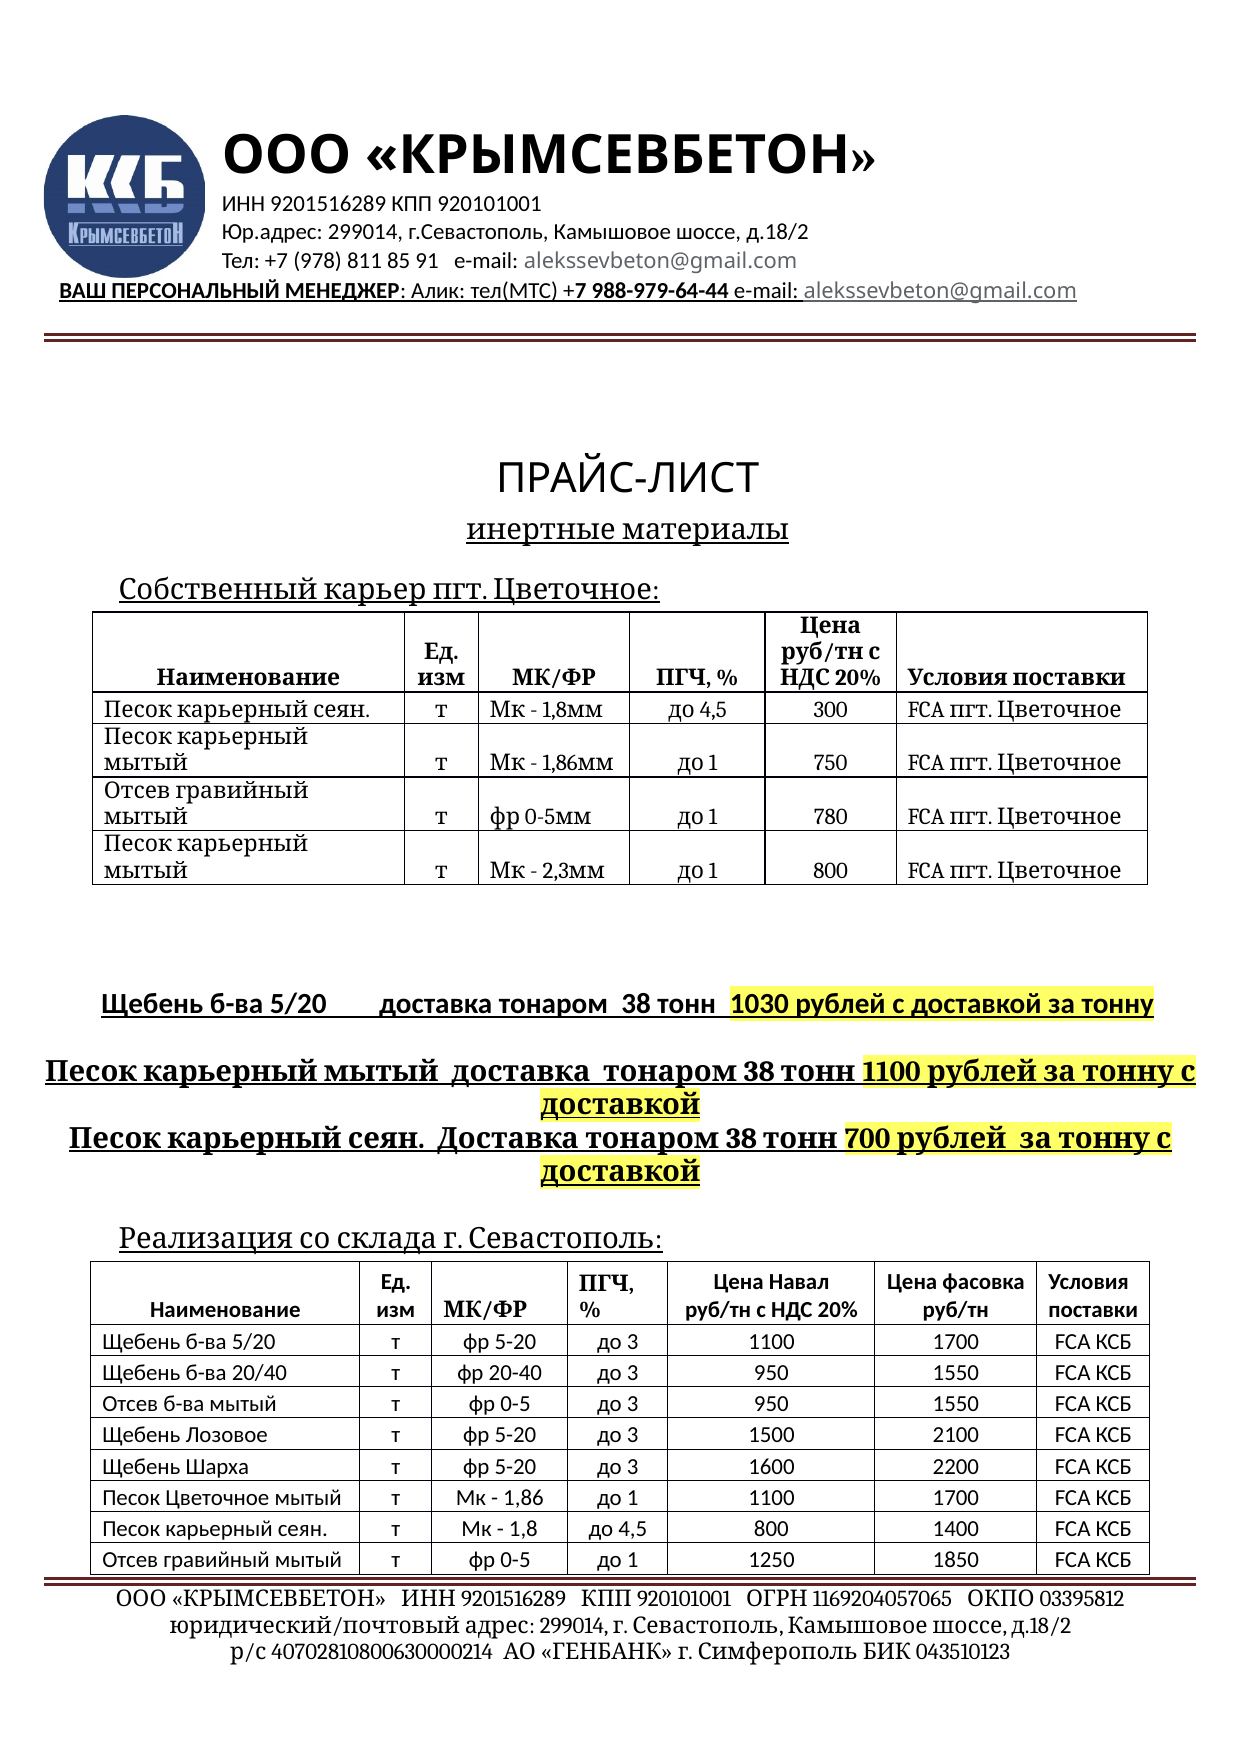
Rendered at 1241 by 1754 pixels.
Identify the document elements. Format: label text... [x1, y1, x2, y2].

table_cell Щебень Лозовое [91, 1418, 359, 1448]
table_header Наименование [91, 1262, 359, 1323]
table_cell 2100 [875, 1418, 1036, 1448]
table_cell до 1 [630, 831, 764, 884]
table_cell до 1 [630, 778, 764, 830]
table_cell 1850 [875, 1543, 1036, 1573]
table_cell FCA пгт. Цветочное [897, 693, 1147, 723]
table_cell до 3 [568, 1387, 667, 1417]
text Щебень б-ва 5/20 доставка тонаром 38 тонн 1030 рублей с доставкой за тонну [59, 986, 1196, 1021]
table_cell Мк - 1,8 [432, 1512, 567, 1542]
table_cell Щебень Шарха [91, 1450, 359, 1480]
table_cell до 1 [568, 1481, 667, 1511]
table_cell до 4,5 [568, 1512, 667, 1542]
table_header Цена фасовка руб/тн [875, 1262, 1036, 1323]
table_cell т [405, 778, 478, 830]
table_cell Мк - 2,3мм [479, 831, 629, 884]
table_header Ед. изм [405, 613, 478, 691]
table_cell FCA КСБ [1037, 1543, 1149, 1573]
table_cell FCA пгт. Цветочное [897, 831, 1147, 884]
table_cell до 3 [568, 1450, 667, 1480]
table_cell Щебень б-ва 5/20 [91, 1325, 359, 1355]
table_cell фр 5-20 [432, 1325, 567, 1355]
table_cell до 3 [568, 1356, 667, 1386]
table_header Ед. изм [360, 1262, 431, 1323]
table_cell т [360, 1481, 431, 1511]
table_cell Песок карьерный сеян. [91, 1512, 359, 1542]
table_cell Отсев б-ва мытый [91, 1387, 359, 1417]
table_cell Песок Цветочное мытый [91, 1481, 359, 1511]
table_cell 1500 [668, 1418, 874, 1448]
table_cell до 4,5 [630, 693, 764, 723]
text доставкой [44, 1084, 1196, 1122]
table_cell 950 [668, 1387, 874, 1417]
table_header МК/ФР [432, 1262, 567, 1323]
table_cell т [360, 1450, 431, 1480]
table_cell т [405, 831, 478, 884]
table_cell Мк - 1,86мм [479, 724, 629, 776]
table_cell FCA КСБ [1037, 1418, 1149, 1448]
table_cell 1100 [668, 1481, 874, 1511]
table_cell 950 [668, 1356, 874, 1386]
table_cell 1550 [875, 1356, 1036, 1386]
table_cell Песок карьерный мытый [93, 831, 404, 884]
table_cell Отсев гравийный мытый [91, 1543, 359, 1573]
table_cell т [360, 1387, 431, 1417]
table_cell 300 [766, 693, 896, 723]
table_cell т [360, 1512, 431, 1542]
table_cell FCA пгт. Цветочное [897, 778, 1147, 830]
table_cell Мк - 1,8мм [479, 693, 629, 723]
table_cell 1250 [668, 1543, 874, 1573]
table_cell 750 [766, 724, 896, 776]
table_cell Мк - 1,86 [432, 1481, 567, 1511]
table_cell Щебень б-ва 20/40 [91, 1356, 359, 1386]
table_cell FCA КСБ [1037, 1512, 1149, 1542]
table_cell 2200 [875, 1450, 1036, 1480]
table_cell т [360, 1356, 431, 1386]
table_cell 1400 [875, 1512, 1036, 1542]
table_cell фр 0-5 [432, 1543, 567, 1573]
table_cell т [405, 693, 478, 723]
text Песок карьерный мытый доставка тонаром 38 тонн 1100 рублей за тонну с [44, 1055, 1196, 1083]
table_cell Песок карьерный мытый [93, 724, 404, 776]
table_cell фр 5-20 [432, 1418, 567, 1448]
text Собственный карьер пгт. Цветочное: [118, 573, 1196, 606]
table_cell до 1 [568, 1543, 667, 1573]
table_header МК/ФР [479, 613, 629, 691]
table_header Цена Навал руб/тн с НДС 20% [668, 1262, 874, 1323]
table_cell т [360, 1325, 431, 1355]
table_cell фр 20-40 [432, 1356, 567, 1386]
table_cell 800 [668, 1512, 874, 1542]
table_cell FCA КСБ [1037, 1481, 1149, 1511]
table_cell 1700 [875, 1325, 1036, 1355]
table_cell 1550 [875, 1387, 1036, 1417]
table_cell т [405, 724, 478, 776]
table_cell Песок карьерный сеян. [93, 693, 404, 723]
table_cell до 1 [630, 724, 764, 776]
table_cell FCA КСБ [1037, 1387, 1149, 1417]
table_cell 1700 [875, 1481, 1036, 1511]
table_cell FCA КСБ [1037, 1325, 1149, 1355]
table_cell фр 0-5 [432, 1387, 567, 1417]
text инертные материалы [59, 513, 1196, 547]
table_cell 780 [766, 778, 896, 830]
table_cell т [360, 1418, 431, 1448]
text Песок карьерный сеян. Доставка тонаром 38 тонн 700 рублей за тонну с доставкой [44, 1122, 1196, 1189]
table_cell фр 0-5мм [479, 778, 629, 830]
table_cell FCA пгт. Цветочное [897, 724, 1147, 776]
table_header Наименование [93, 613, 404, 691]
table_header Цена руб/тн с НДС 20% [766, 613, 896, 691]
table_cell фр 5-20 [432, 1450, 567, 1480]
table_cell 800 [766, 831, 896, 884]
table_header Условия поставки [1037, 1262, 1149, 1323]
table_cell FCA КСБ [1037, 1450, 1149, 1480]
table_cell Отсев гравийный мытый [93, 778, 404, 830]
table_cell FCA КСБ [1037, 1356, 1149, 1386]
table_header ПГЧ, % [630, 613, 764, 691]
table_cell до 3 [568, 1418, 667, 1448]
table_header ПГЧ, % [568, 1262, 667, 1323]
table_cell до 3 [568, 1325, 667, 1355]
text ПРАЙС-ЛИСТ [59, 448, 1196, 505]
table_cell 1600 [668, 1450, 874, 1480]
text Реализация со склада г. Севастополь: [118, 1222, 1196, 1256]
table_cell т [360, 1543, 431, 1573]
table_header Условия поставки [897, 613, 1147, 691]
table_cell 1100 [668, 1325, 874, 1355]
